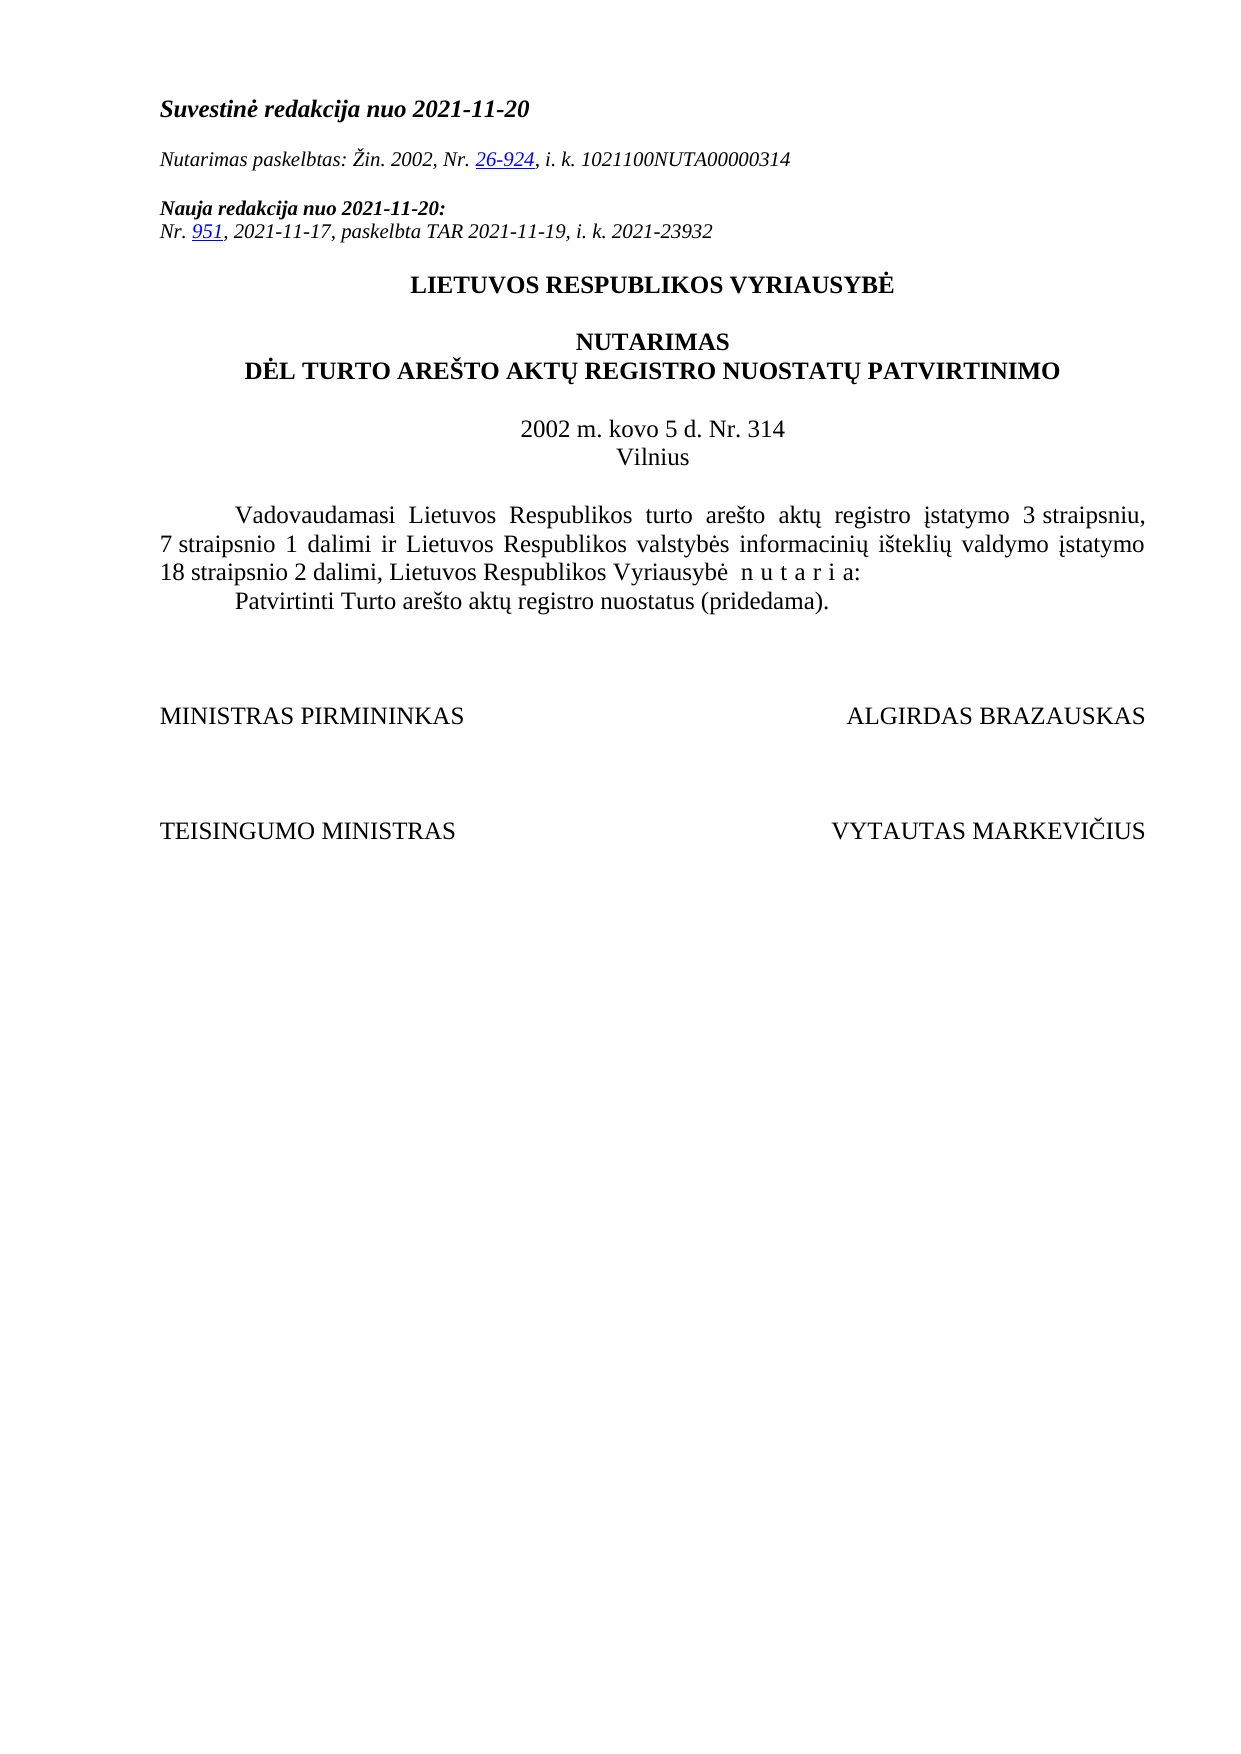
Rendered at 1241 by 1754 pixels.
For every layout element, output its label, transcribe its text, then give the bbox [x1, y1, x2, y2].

text MINISTRAS PIRMININKAS ALGIRDAS BRAZAUSKAS [159, 701, 1146, 730]
text Nauja redakcija nuo 2021-11-20: [159, 195, 1146, 219]
text Vilnius [159, 442, 1146, 471]
text Nr. 951, 2021-11-17, paskelbta TAR 2021-11-19, i. k. 2021-23932 [159, 219, 1146, 243]
text Nutarimas paskelbtas: Žin. 2002, Nr. 26-924, i. k. 1021100NUTA00000314 [159, 147, 1146, 171]
text NUTARIMAS [159, 327, 1146, 356]
text DĖL TURTO AREŠTO AKTŲ REGISTRO NUOSTATŲ PATVIRTINIMO [159, 356, 1146, 385]
text Vadovaudamasi Lietuvos Respublikos turto arešto aktų registro įstatymo 3 straipsniu, 7 straipsnio 1 dalimi ir Lietuvos Respublikos valstybės informacinių išteklių valdymo įstatymo 18 straipsnio 2 dalimi, Lietuvos Respublikos Vyriausybė nutaria: [159, 500, 1146, 586]
text 2002 m. kovo 5 d. Nr. 314 [159, 414, 1146, 442]
text LIETUVOS RESPUBLIKOS VYRIAUSYBĖ [159, 270, 1146, 299]
text TEISINGUMO MINISTRAS VYTAUTAS MARKEVIČIUS [159, 816, 1146, 845]
text Suvestinė redakcija nuo 2021-11-20 [159, 94, 1146, 123]
text Patvirtinti Turto arešto aktų registro nuostatus (pridedama). [159, 586, 1146, 615]
